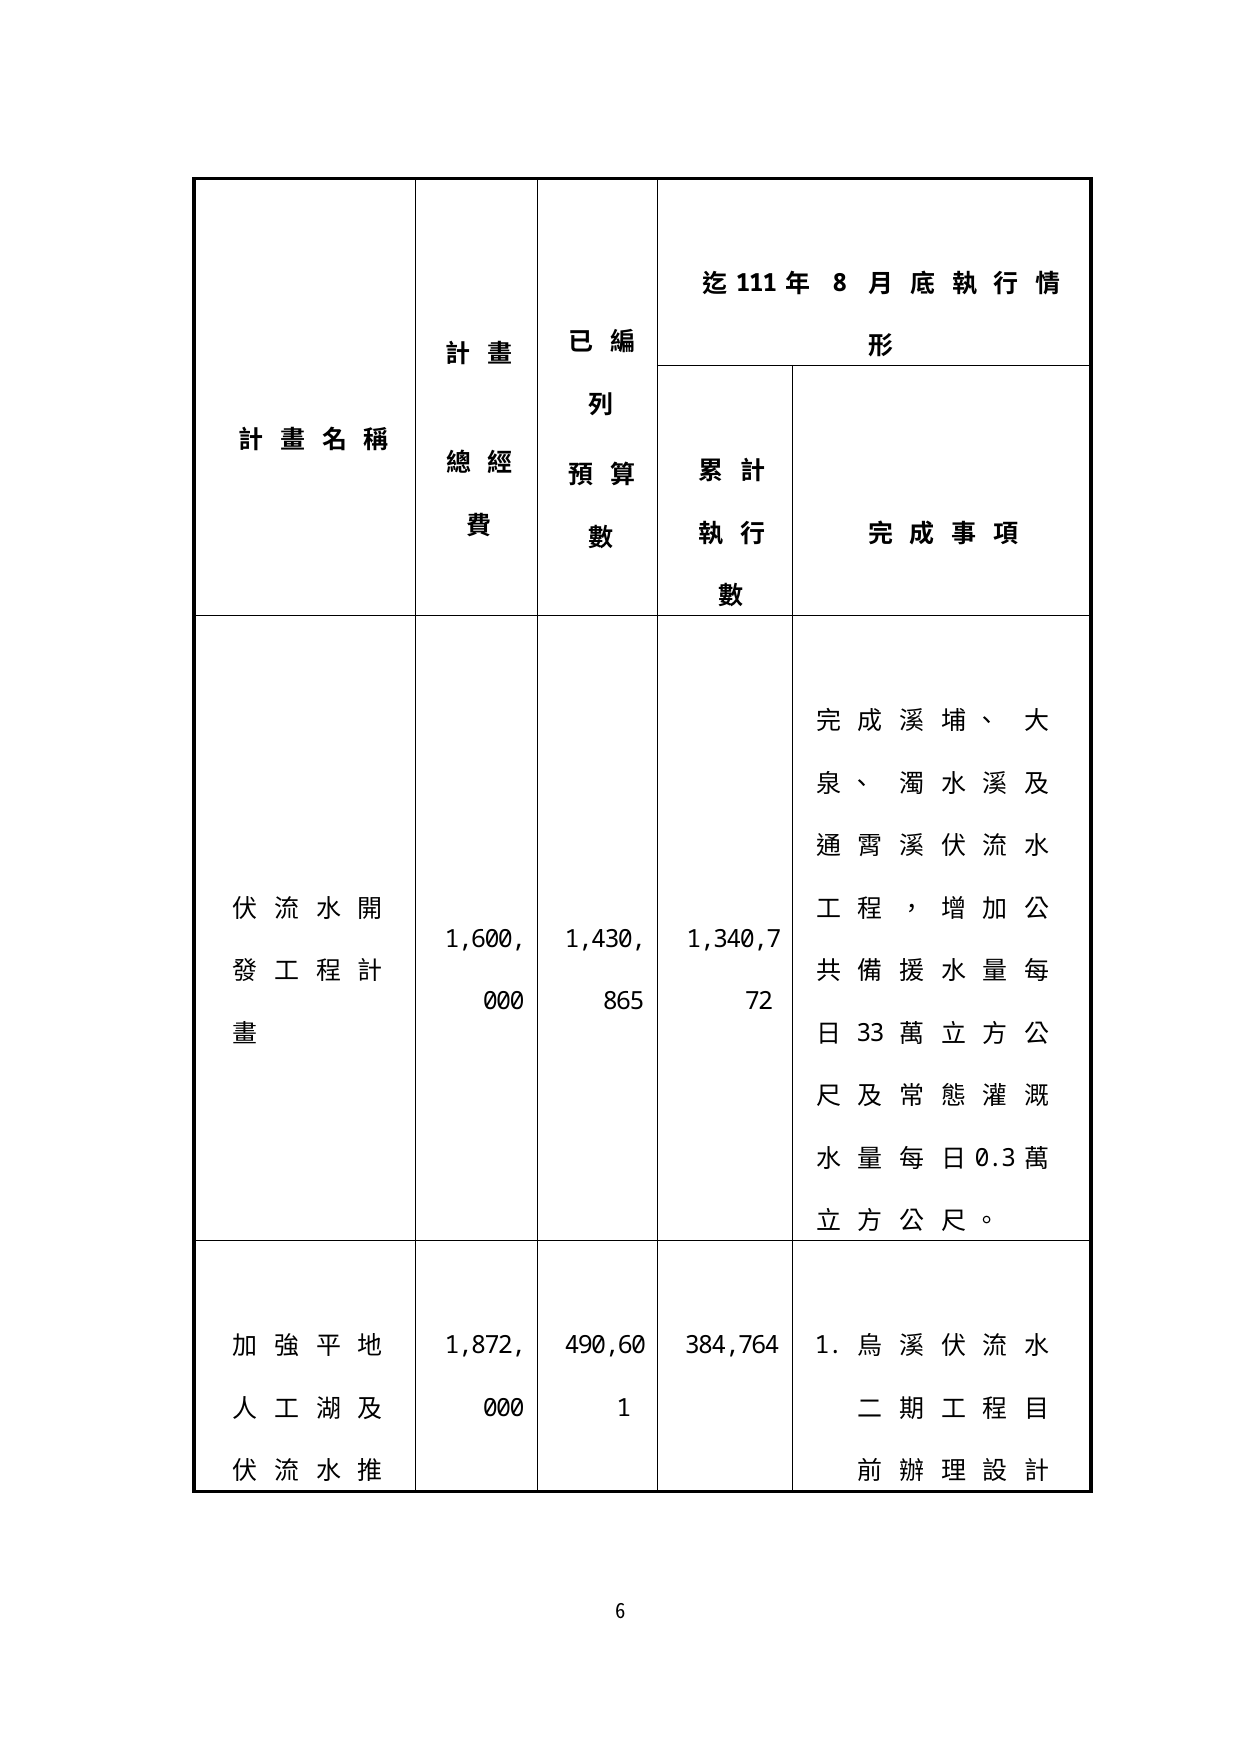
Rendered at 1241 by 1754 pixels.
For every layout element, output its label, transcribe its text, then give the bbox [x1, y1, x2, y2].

table_header 計畫名稱 [196, 180, 415, 615]
table_cell 1,872,000 [416, 1241, 537, 1490]
table_cell 1,340,772 [658, 616, 792, 1240]
table_cell 加強平地人工湖及伏流水推 [196, 1241, 415, 1490]
table_cell 384,764 [658, 1241, 792, 1490]
table_cell 完成溪埔、大泉、濁水溪及通霄溪伏流水工程，增加公共備援水量每日33萬立方公尺及常態灌溉水量每日0.3萬立方公尺。 [793, 616, 1089, 1240]
table_cell 490,601 [538, 1241, 657, 1490]
table_header 迄111年8月底執行情形 [658, 180, 1089, 365]
table_header 計畫 總經費 [416, 180, 537, 615]
table_cell 伏流水開發工程計畫 [196, 616, 415, 1240]
table_cell 1.烏溪伏流水二期工程目前辦理設計 [793, 1241, 1089, 1490]
table_cell 1,430,865 [538, 616, 657, 1240]
table_cell 1,600,000 [416, 616, 537, 1240]
table_header 已編列 預算數 [538, 180, 657, 615]
table_cell 完成事項 [793, 366, 1089, 615]
table_cell 累計執行數 [658, 366, 792, 615]
